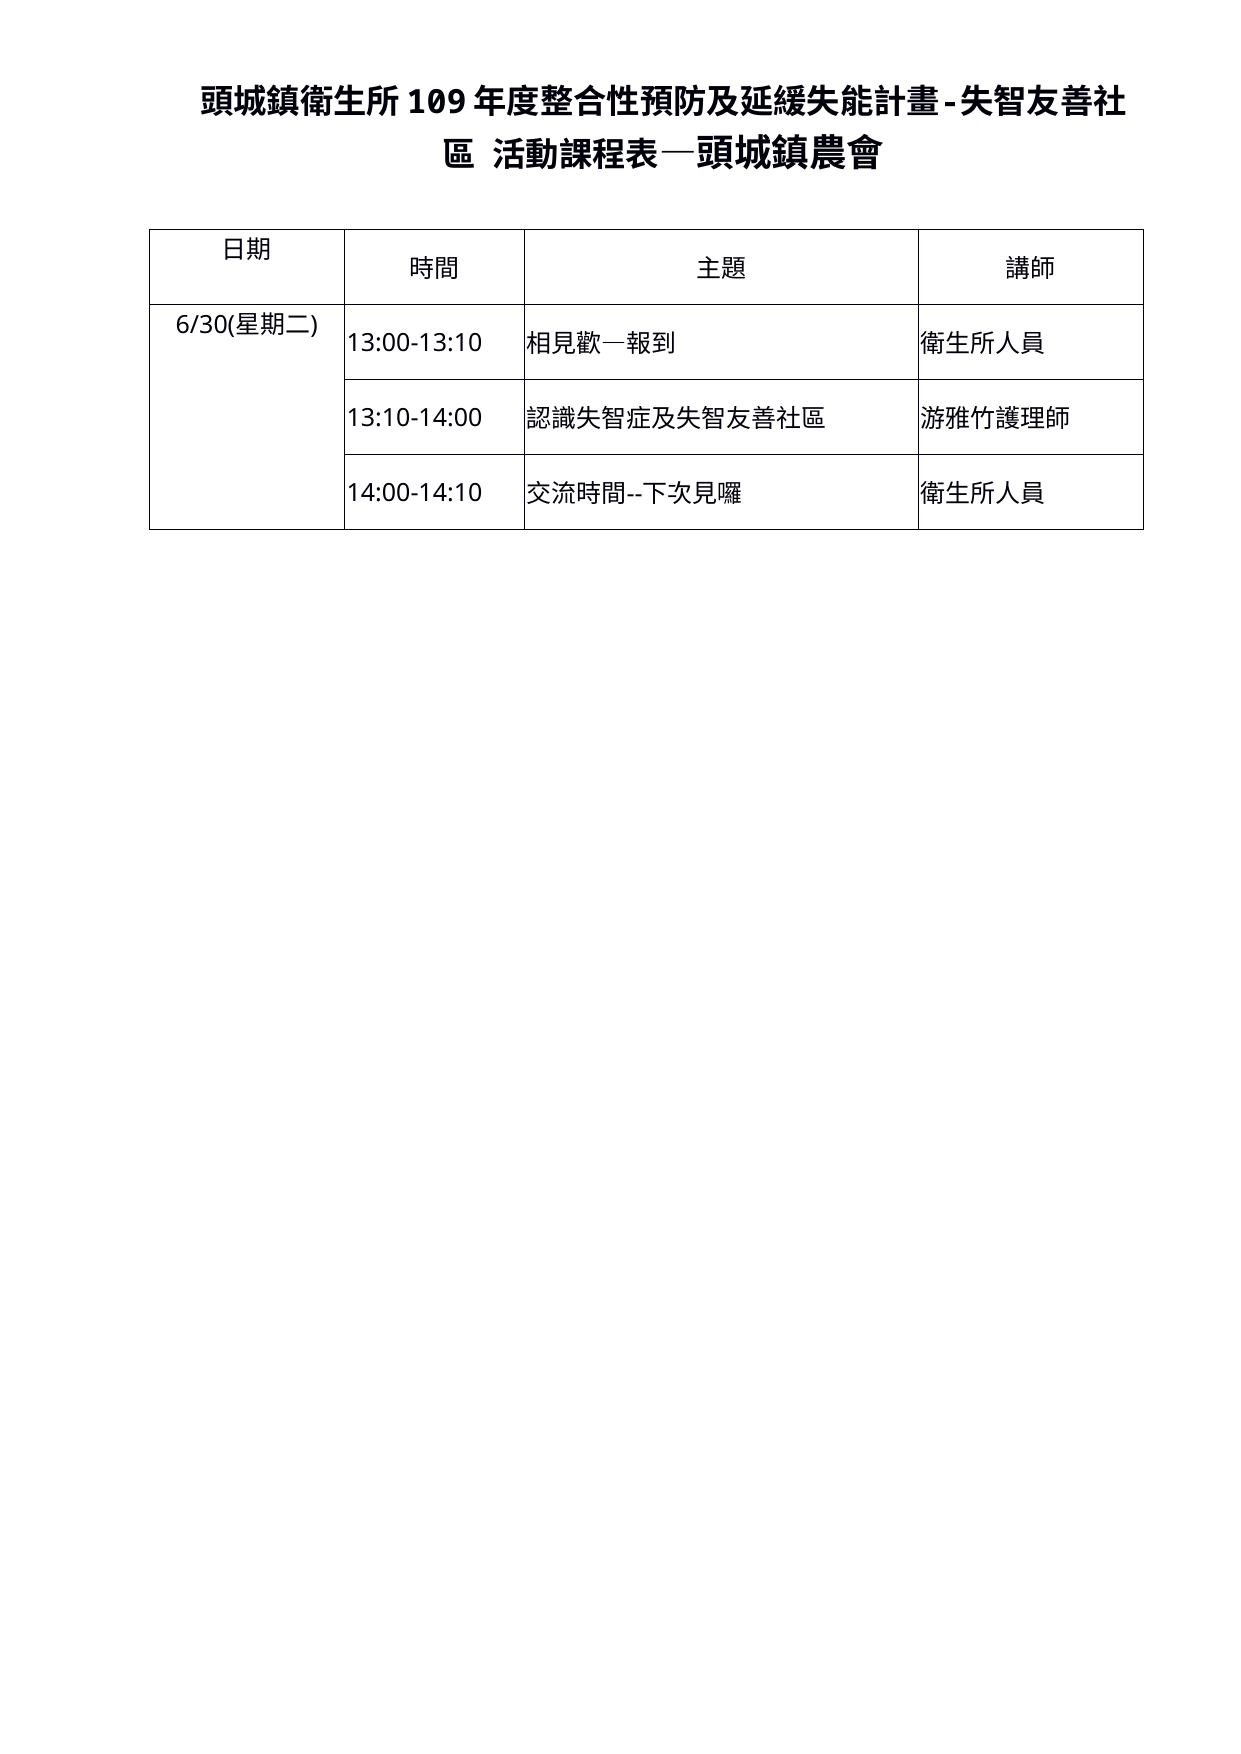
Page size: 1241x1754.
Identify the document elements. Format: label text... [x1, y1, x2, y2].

table_cell 相見歡—報到 [525, 305, 918, 379]
text 頭城鎮衛生所109年度整合性預防及延緩失能計畫-失智友善社區 活動課程表—頭城鎮農會 [187, 75, 1139, 178]
table_cell 衛生所人員 [919, 305, 1143, 379]
table_header 主題 [525, 230, 918, 304]
table_cell 14:00-14:10 [345, 455, 524, 529]
table_cell 游雅竹護理師 [919, 380, 1143, 454]
table_cell 認識失智症及失智友善社區 [525, 380, 918, 454]
table_header 講師 [919, 230, 1143, 304]
table_cell 交流時間--下次見囉 [525, 455, 918, 529]
table_header 時間 [345, 230, 524, 304]
table_header 日期 [150, 230, 344, 304]
table_cell 13:00-13:10 [345, 305, 524, 379]
table_cell 衛生所人員 [919, 455, 1143, 529]
table_cell 6/30(星期二) [150, 305, 344, 529]
table_cell 13:10-14:00 [345, 380, 524, 454]
